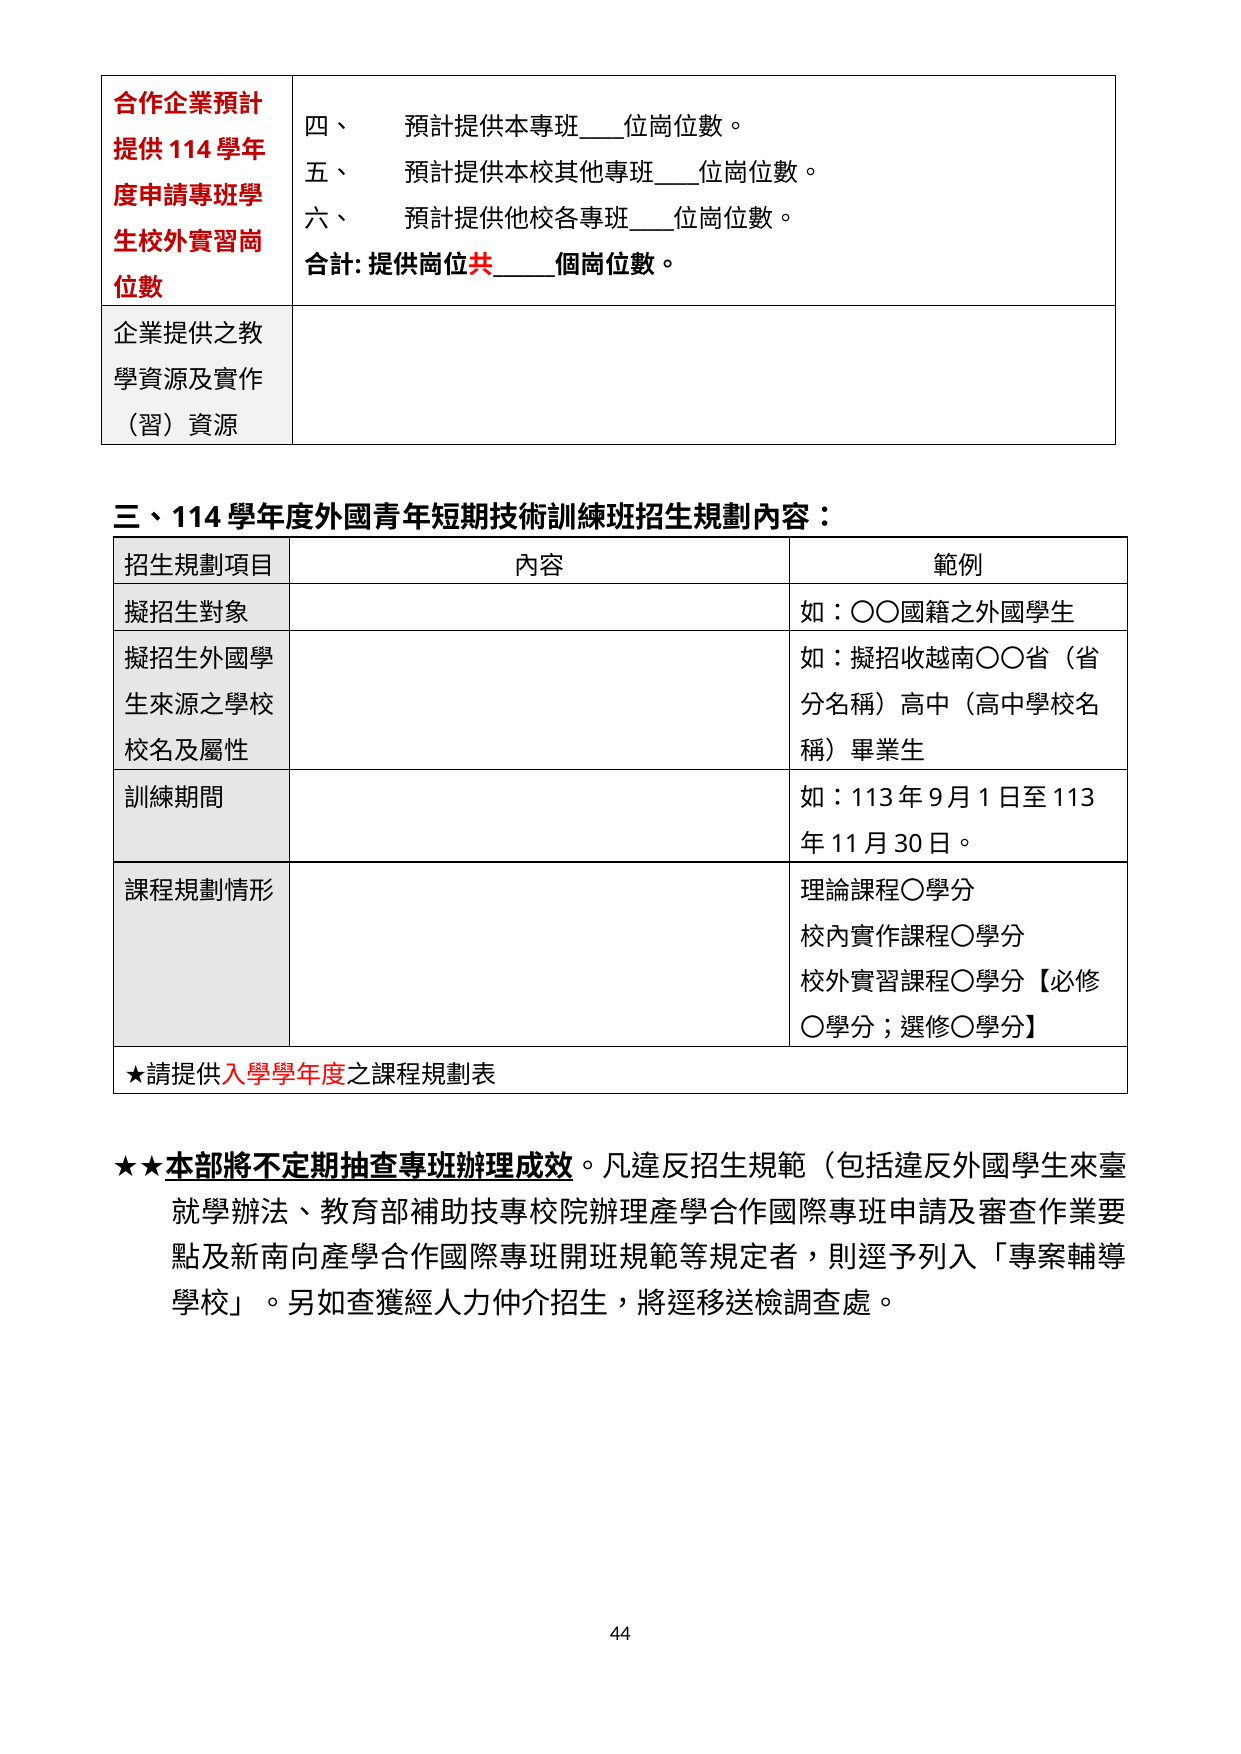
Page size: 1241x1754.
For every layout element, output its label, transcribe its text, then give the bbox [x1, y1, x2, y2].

text ★★本部將不定期抽查專班辦理成效。凡違反招生規範（包括違反外國學生來臺就學辦法、教育部補助技專校院辦理產學合作國際專班申請及審查作業要點及新南向產學合作國際專班開班規範等規定者，則逕予列入「專案輔導學校」。另如查獲經人力仲介招生，將逕移送檢調查處。 [112, 1139, 1128, 1323]
table_cell [290, 863, 789, 1046]
table_cell 擬招生對象 [114, 584, 289, 630]
table_cell 理論課程〇學分 校內實作課程〇學分 校外實習課程〇學分【必修〇學分；選修〇學分】 [790, 863, 1127, 1046]
table_cell [290, 584, 789, 630]
table_header 招生規劃項目 [114, 538, 289, 583]
table_cell [290, 631, 789, 769]
table_cell 如：〇〇國籍之外國學生 [790, 584, 1127, 630]
table_cell 擬招生外國學生來源之學校校名及屬性 [114, 631, 289, 769]
table_cell [290, 770, 789, 861]
table_cell 如：113年9月1日至113年11月30日。 [790, 770, 1127, 861]
table_cell 如：擬招收越南〇〇省（省分名稱）高中（高中學校名稱）畢業生 [790, 631, 1127, 769]
table_cell ★請提供入學學年度之課程規劃表 [114, 1047, 1127, 1093]
table_header 範例 [790, 538, 1127, 583]
table_cell 訓練期間 [114, 770, 289, 861]
table_cell 預計提供本專班____位崗位數。 預計提供本校其他專班____位崗位數。 預計提供他校各專班____位崗位數。 合計: 提供崗位共______個崗位數。 [293, 76, 1115, 305]
table_header 內容 [290, 538, 789, 583]
text 三、114學年度外國青年短期技術訓練班招生規劃內容： [112, 491, 1128, 536]
table_cell 課程規劃情形 [114, 863, 289, 1046]
table_cell 合作企業預計 提供114學年度申請專班學生校外實習崗位數 [102, 76, 292, 305]
table_cell 企業提供之教學資源及實作（習）資源 [102, 306, 292, 444]
table_cell [293, 306, 1115, 444]
